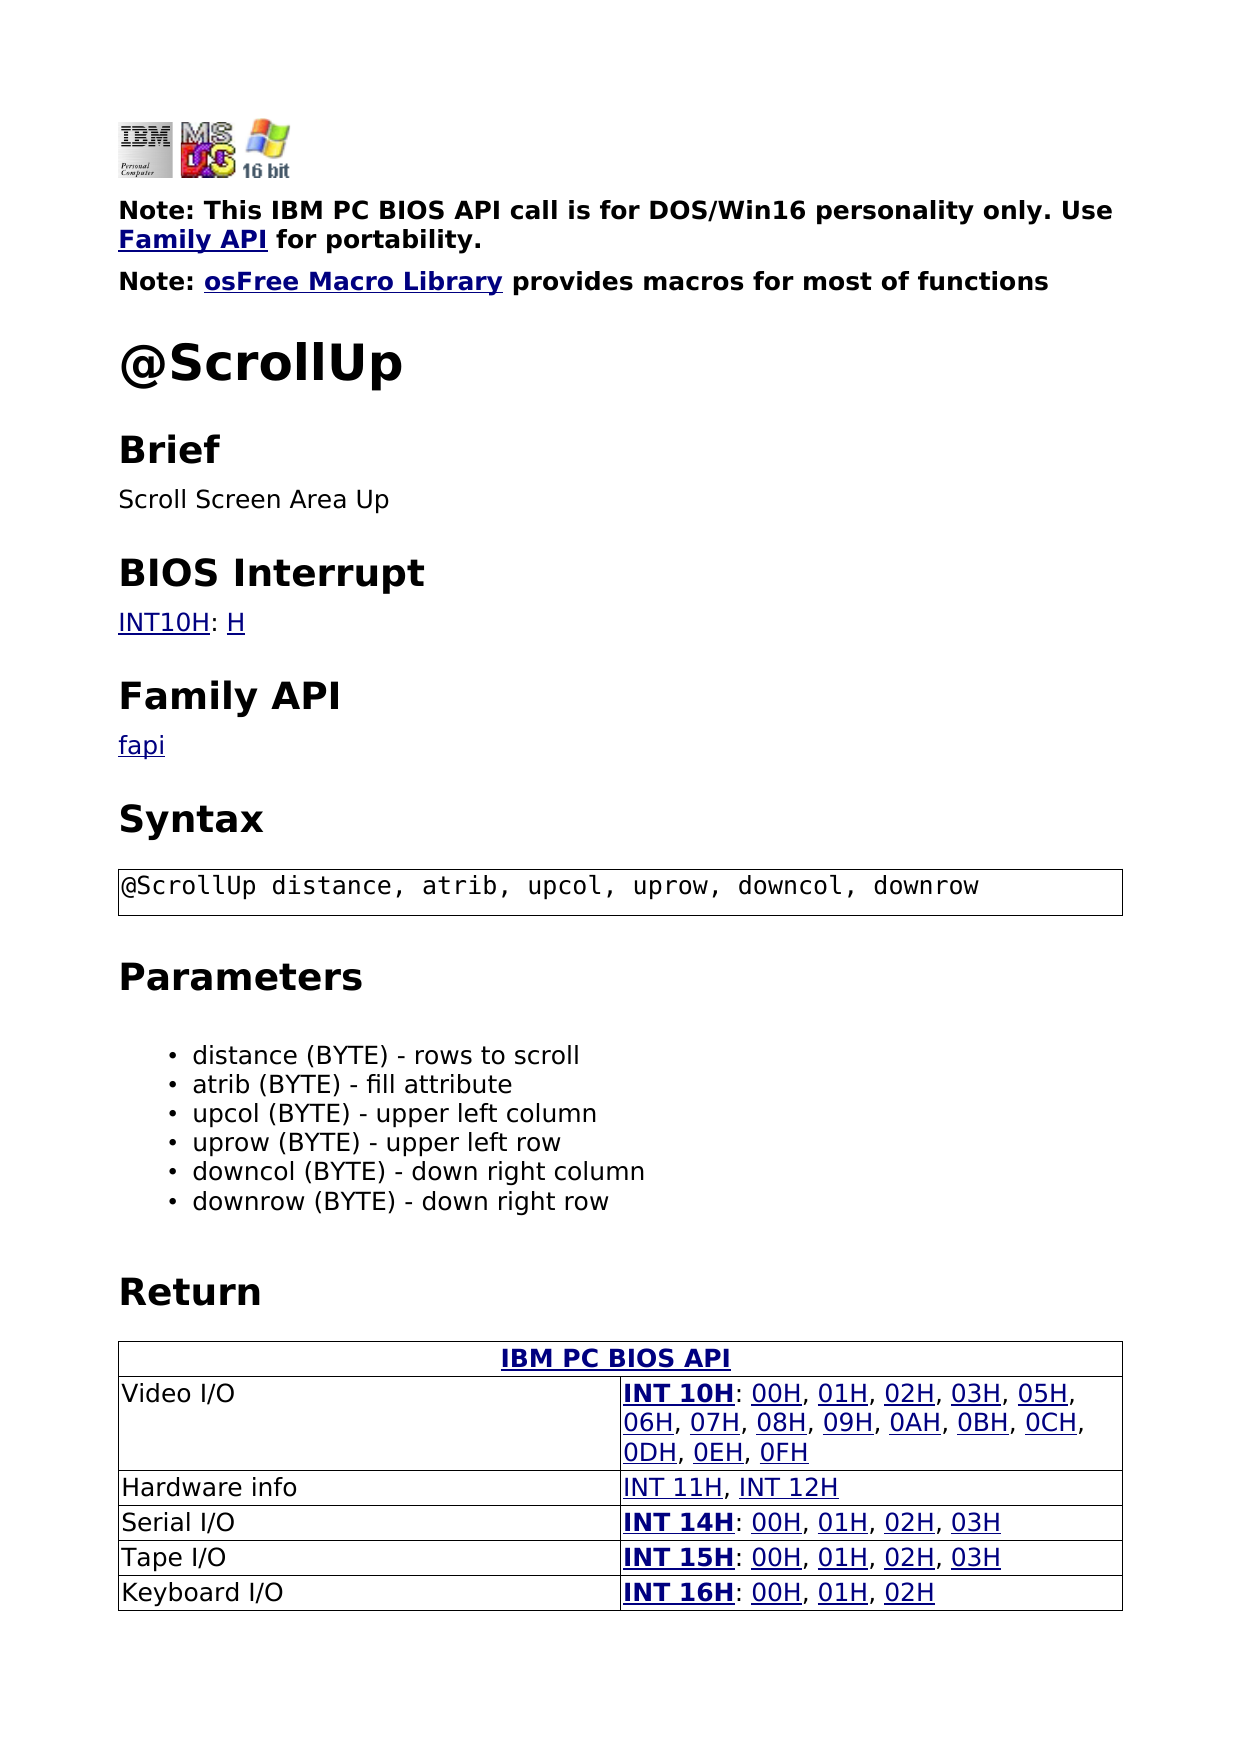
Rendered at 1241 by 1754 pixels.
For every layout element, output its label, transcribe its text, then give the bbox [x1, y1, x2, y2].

table_header IBM PC BIOS API [119, 1342, 1122, 1376]
table_cell INT 11H, INT 12H [621, 1471, 1122, 1505]
subtitle BIOS Interrupt [118, 552, 1122, 596]
subtitle @ScrollUp [118, 333, 1122, 392]
subtitle Syntax [118, 798, 1122, 841]
list atrib (BYTE) - fill attribute [177, 1070, 1122, 1099]
table_cell INT 10H: 00H, 01H, 02H, 03H, 05H, 06H, 07H, 08H, 09H, 0AH, 0BH, 0CH, 0DH, 0EH, 0FH [621, 1377, 1122, 1470]
table_cell INT 15H: 00H, 01H, 02H, 03H [621, 1541, 1122, 1575]
picture [180, 122, 236, 178]
table_cell Serial I/O [119, 1506, 620, 1540]
list downcol (BYTE) - down right column [177, 1158, 1122, 1187]
picture [118, 122, 173, 178]
subtitle Parameters [118, 955, 1122, 999]
list distance (BYTE) - rows to scroll [177, 1041, 1122, 1070]
subtitle Brief [118, 429, 1122, 473]
table_cell INT 14H: 00H, 01H, 02H, 03H [621, 1506, 1122, 1540]
subtitle Family API [118, 675, 1122, 718]
picture [243, 118, 291, 178]
table_cell Video I/O [119, 1377, 620, 1470]
table_cell Keyboard I/O [119, 1576, 620, 1610]
list uprow (BYTE) - upper left row [177, 1128, 1122, 1158]
table_header @ScrollUp distance, atrib, upcol, uprow, downcol, downrow [119, 870, 1122, 915]
text Note: osFree Macro Library provides macros for most of functions [118, 267, 1122, 296]
list downrow (BYTE) - down right row [177, 1187, 1122, 1216]
table_cell Tape I/O [119, 1541, 620, 1575]
text fapi [118, 731, 1122, 760]
text Scroll Screen Area Up [118, 485, 1122, 514]
text INT10H: H [118, 608, 1122, 637]
list upcol (BYTE) - upper left column [177, 1099, 1122, 1128]
table_cell INT 16H: 00H, 01H, 02H [621, 1576, 1122, 1610]
subtitle Return [118, 1270, 1122, 1314]
table_cell Hardware info [119, 1471, 620, 1505]
text Note: This IBM PC BIOS API call is for DOS/Win16 personality only. Use Family API for portability. [118, 196, 1122, 254]
